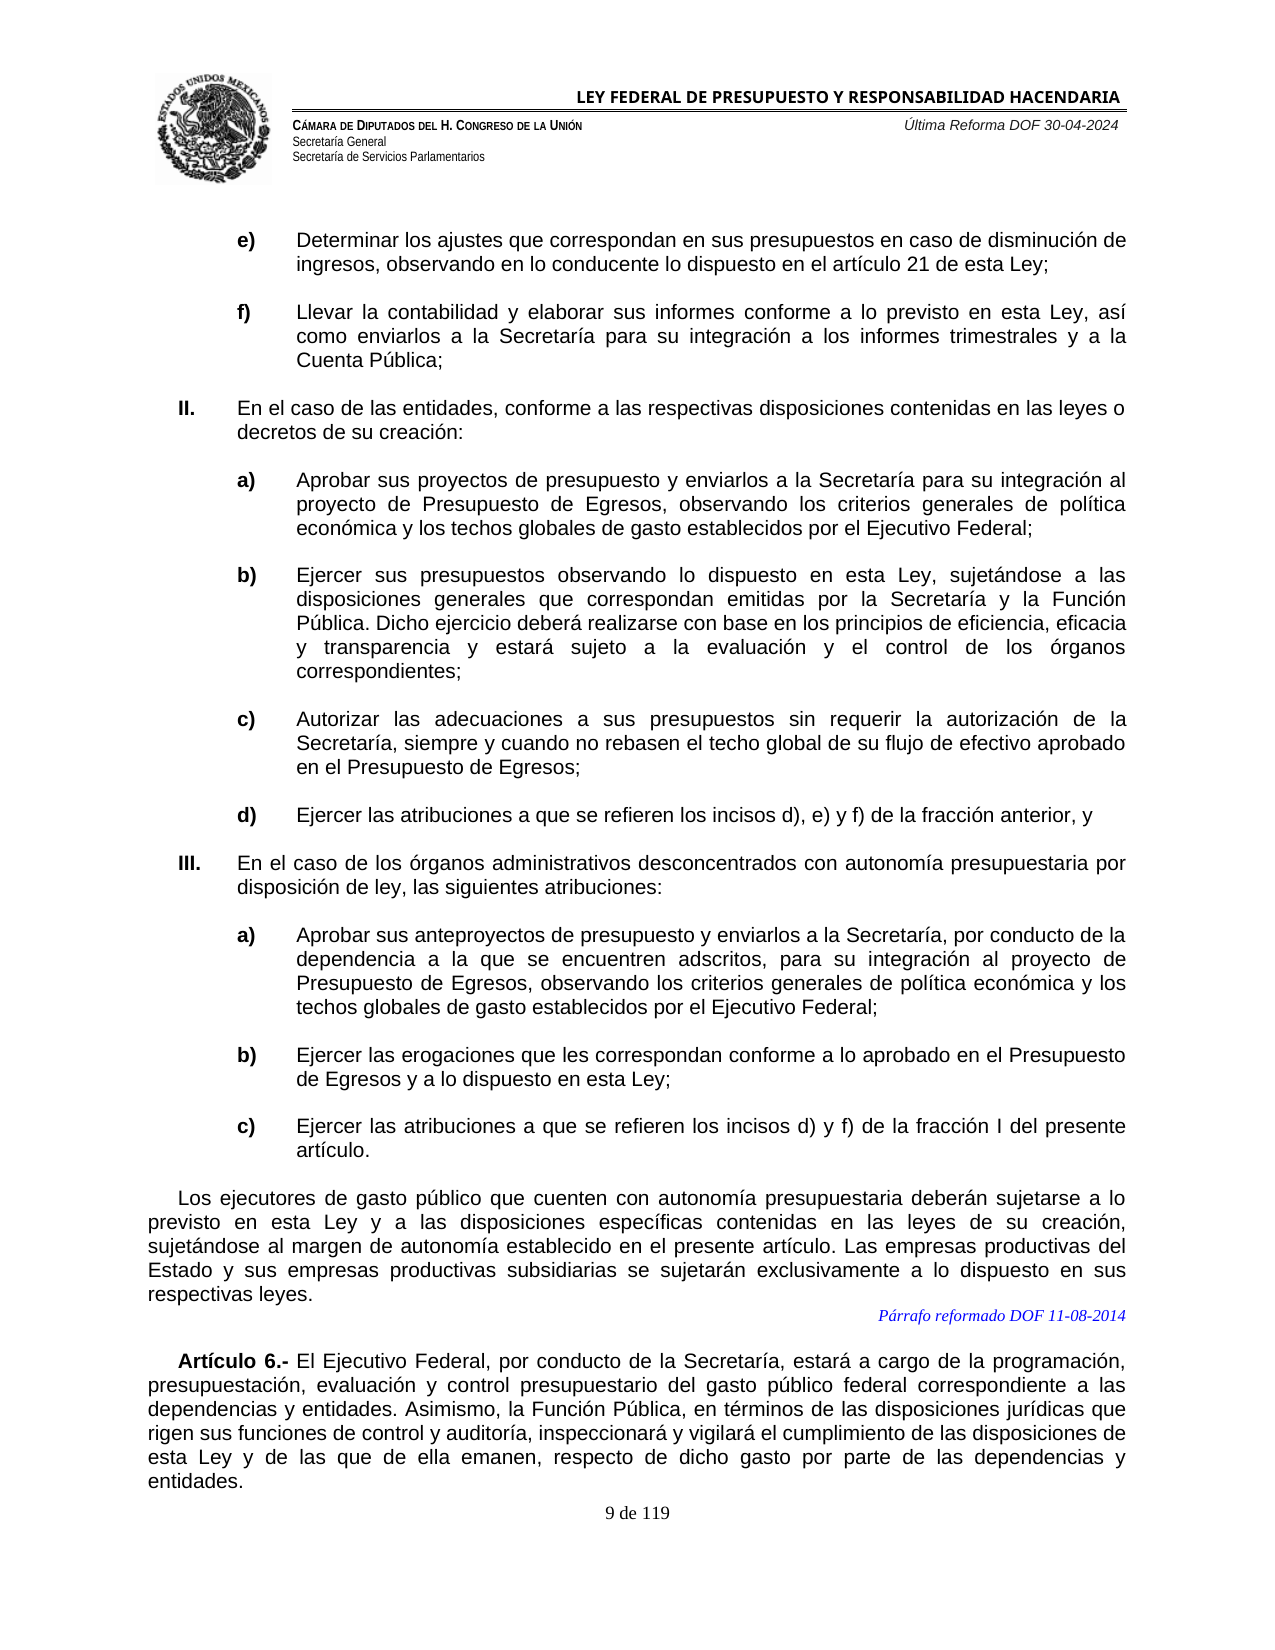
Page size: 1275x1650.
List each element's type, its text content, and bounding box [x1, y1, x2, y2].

text Artículo 6.- El Ejecutivo Federal, por conducto de la Secretaría, estará a cargo de la programación, presupuestación, evaluación y control presupuestario del gasto público federal correspondiente a las dependencias y entidades. Asimismo, la Función Pública, en términos de las disposiciones jurídicas que rigen sus funciones de control y auditoría, inspeccionará y vigilará el cumplimiento de las disposiciones de esta Ley y de las que de ella emanen, respecto de dicho gasto por parte de las dependencias y entidades. [148, 1349, 1127, 1493]
text II. En el caso de las entidades, conforme a las respectivas disposiciones contenidas en las leyes o decretos de su creación: [178, 396, 1127, 443]
text Párrafo reformado DOF 11-08-2014 [148, 1306, 1127, 1325]
text c) Autorizar las adecuaciones a sus presupuestos sin requerir la autorización de la Secretaría, siempre y cuando no rebasen el techo global de su flujo de efectivo aprobado en el Presupuesto de Egresos; [237, 707, 1127, 779]
text III. En el caso de los órganos administrativos desconcentrados con autonomía presupuestaria por disposición de ley, las siguientes atribuciones: [178, 851, 1127, 899]
text b) Ejercer sus presupuestos observando lo dispuesto en esta Ley, sujetándose a las disposiciones generales que correspondan emitidas por la Secretaría y la Función Pública. Dicho ejercicio deberá realizarse con base en los principios de eficiencia, eficacia y transparencia y estará sujeto a la evaluación y el control de los órganos correspondientes; [237, 563, 1127, 683]
text a) Aprobar sus anteproyectos de presupuesto y enviarlos a la Secretaría, por conducto de la dependencia a la que se encuentren adscritos, para su integración al proyecto de Presupuesto de Egresos, observando los criterios generales de política económica y los techos globales de gasto establecidos por el Ejecutivo Federal; [237, 923, 1127, 1018]
text e) Determinar los ajustes que correspondan en sus presupuestos en caso de disminución de ingresos, observando en lo conducente lo dispuesto en el artículo 21 de esta Ley; [237, 228, 1127, 276]
text b) Ejercer las erogaciones que les correspondan conforme a lo aprobado en el Presupuesto de Egresos y a lo dispuesto en esta Ley; [237, 1042, 1127, 1090]
text f) Llevar la contabilidad y elaborar sus informes conforme a lo previsto en esta Ley, así como enviarlos a la Secretaría para su integración a los informes trimestrales y a la Cuenta Pública; [237, 300, 1127, 372]
text d) Ejercer las atribuciones a que se refieren los incisos d), e) y f) de la fracción anterior, y [237, 803, 1127, 827]
text Los ejecutores de gasto público que cuenten con autonomía presupuestaria deberán sujetarse a lo previsto en esta Ley y a las disposiciones específicas contenidas en las leyes de su creación, sujetándose al margen de autonomía establecido en el presente artículo. Las empresas productivas del Estado y sus empresas productivas subsidiarias se sujetarán exclusivamente a lo dispuesto en sus respectivas leyes. [148, 1186, 1127, 1306]
text c) Ejercer las atribuciones a que se refieren los incisos d) y f) de la fracción I del presente artículo. [237, 1114, 1127, 1162]
text a) Aprobar sus proyectos de presupuesto y enviarlos a la Secretaría para su integración al proyecto de Presupuesto de Egresos, observando los criterios generales de política económica y los techos globales de gasto establecidos por el Ejecutivo Federal; [237, 467, 1127, 539]
